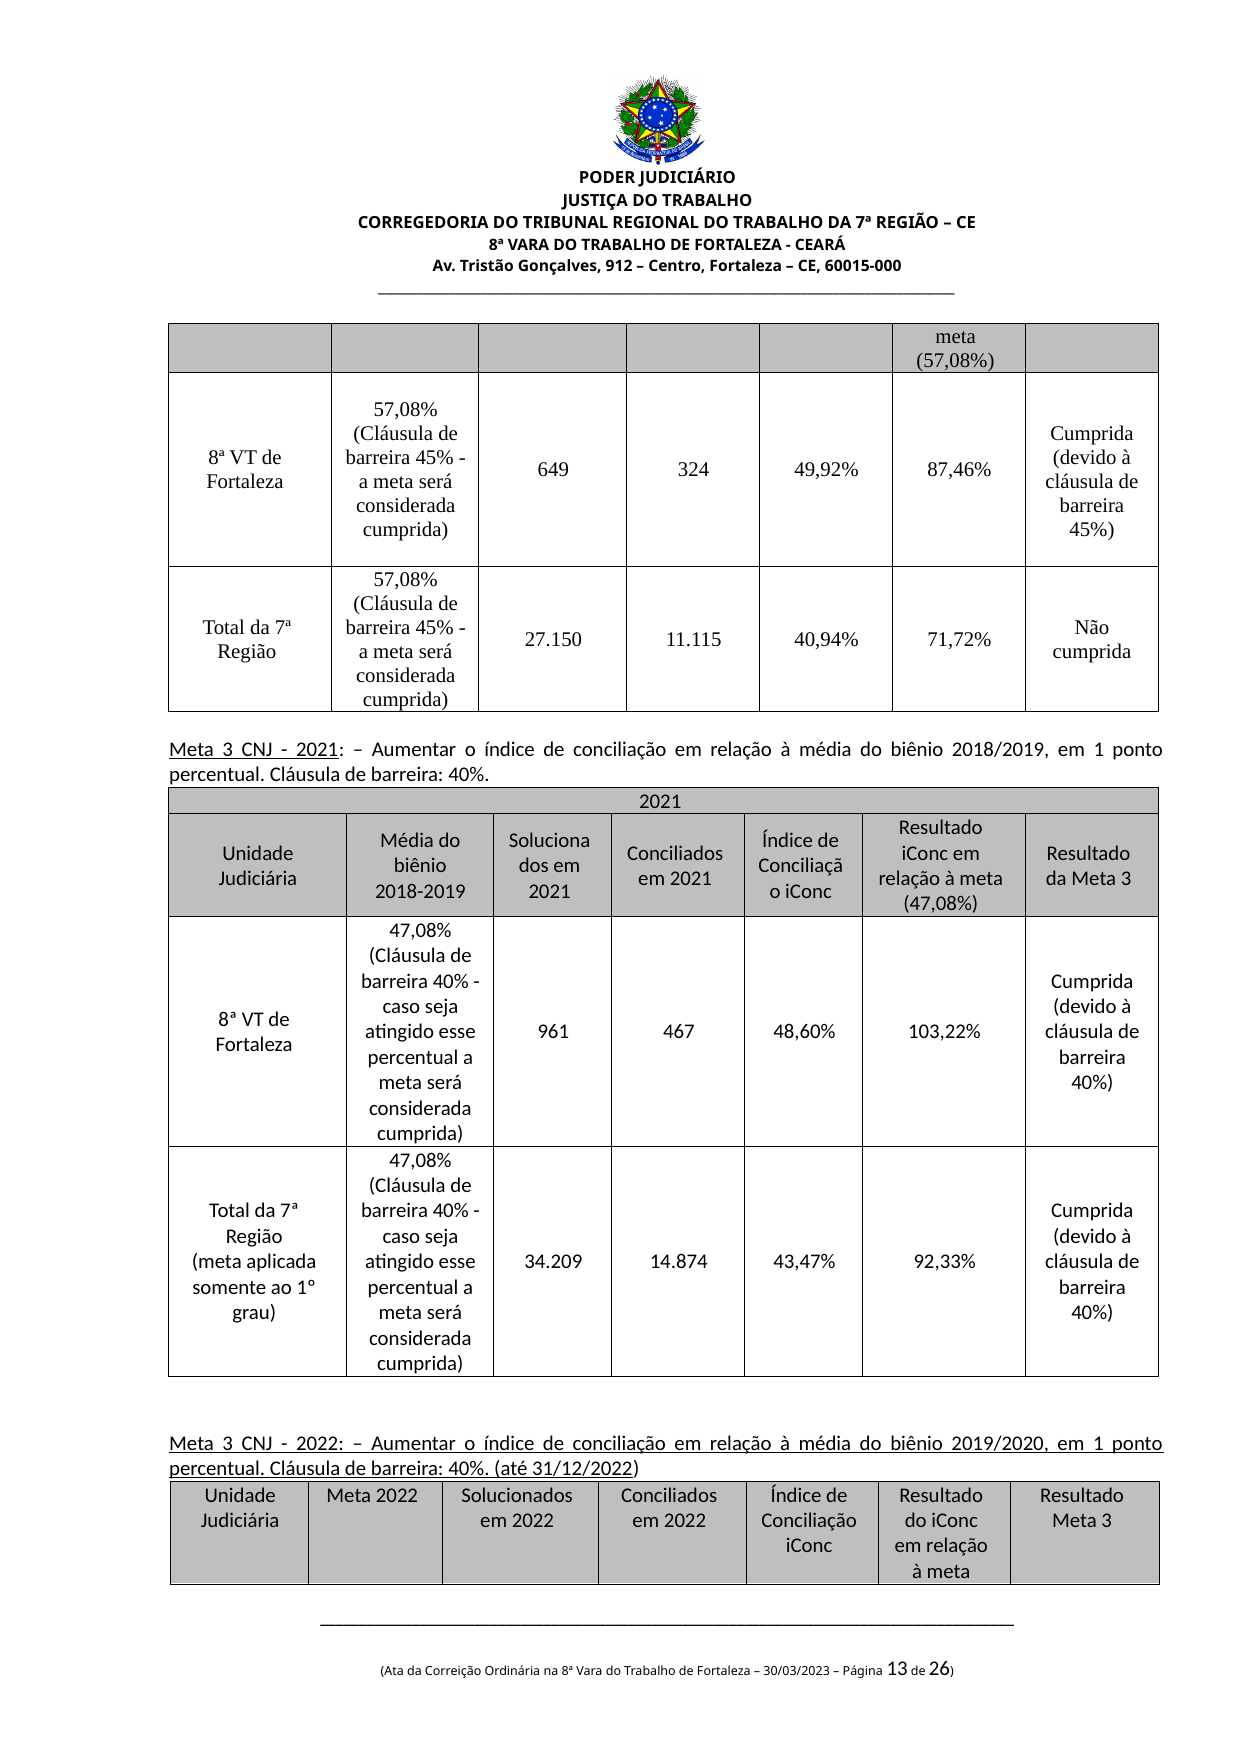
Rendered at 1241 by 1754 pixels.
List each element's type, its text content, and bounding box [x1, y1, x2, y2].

table_cell 11.115 [627, 567, 759, 711]
table_cell Índice de Conciliação iConc [745, 814, 862, 916]
table_cell Resultado da Meta 3 [1026, 814, 1158, 916]
table_cell 34.209 [494, 1147, 611, 1376]
table_cell Total da 7ª Região (meta aplicada somente ao 1º grau) [169, 1147, 346, 1376]
table_cell 40,94% [760, 567, 892, 711]
table_cell 48,60% [745, 917, 862, 1146]
table_cell 649 [479, 373, 626, 566]
table_cell Solucionados em 2021 [494, 814, 611, 916]
table_header 2021 [169, 788, 1158, 813]
table_cell Unidade Judiciária [169, 814, 346, 916]
table_header Meta 2022 [309, 1482, 442, 1583]
table_cell 47,08% (Cláusula de barreira 40% - caso seja atingido esse percentual a meta será considerada cumprida) [347, 917, 493, 1146]
table_cell [332, 324, 478, 372]
subtitle Meta 3 CNJ - 2022: – Aumentar o índice de conciliação em relação à média do biênio 2019/2020, em 1 ponto percentual. Cláusula de barreira: 40%. (até 31/12/2022) [169, 1430, 1165, 1481]
table_cell 71,72% [893, 567, 1025, 711]
table_cell Resultado iConc em relação à meta (47,08%) [863, 814, 1025, 916]
table_header Unidade Judiciária [171, 1482, 308, 1583]
table_cell [479, 324, 626, 372]
table_cell meta (57,08%) [893, 324, 1025, 372]
table_cell Conciliados em 2021 [612, 814, 744, 916]
table_header Resultado do iConc em relação à meta [879, 1482, 1010, 1583]
table_cell 47,08% (Cláusula de barreira 40% - caso seja atingido esse percentual a meta será considerada cumprida) [347, 1147, 493, 1376]
table_header Solucionados em 2022 [443, 1482, 598, 1583]
table_cell Total da 7ª Região [169, 567, 331, 711]
table_cell 43,47% [745, 1147, 862, 1376]
table_cell 87,46% [893, 373, 1025, 566]
table_cell Não cumprida [1026, 567, 1158, 711]
table_cell [169, 324, 331, 372]
table_cell [760, 324, 892, 372]
table_header Resultado Meta 3 [1011, 1482, 1159, 1583]
table_cell 8ª VT de Fortaleza [169, 917, 346, 1146]
table_cell Cumprida (devido à cláusula de barreira 40%) [1026, 917, 1158, 1146]
table_cell Cumprida (devido à cláusula de barreira 40%) [1026, 1147, 1158, 1376]
table_cell 57,08% (Cláusula de barreira 45% - a meta será considerada cumprida) [332, 567, 478, 711]
picture [608, 73, 707, 166]
table_cell 8ª VT de Fortaleza [169, 373, 331, 566]
table_cell 961 [494, 917, 611, 1146]
table_cell Média do biênio 2018-2019 [347, 814, 493, 916]
table_cell 27.150 [479, 567, 626, 711]
subtitle Meta 3 CNJ - 2021: – Aumentar o índice de conciliação em relação à média do biênio 2018/2019, em 1 ponto percentual. Cláusula de barreira: 40%. [169, 736, 1165, 787]
table_cell 324 [627, 373, 759, 566]
table_cell 103,22% [863, 917, 1025, 1146]
table_cell 467 [612, 917, 744, 1146]
table_header Conciliados em 2022 [599, 1482, 746, 1583]
table_cell 57,08% (Cláusula de barreira 45% - a meta será considerada cumprida) [332, 373, 478, 566]
table_cell Cumprida (devido à cláusula de barreira 45%) [1026, 373, 1158, 566]
table_cell 92,33% [863, 1147, 1025, 1376]
table_header Índice de Conciliação iConc [747, 1482, 878, 1583]
table_cell 14.874 [612, 1147, 744, 1376]
table_cell [1026, 324, 1158, 372]
table_cell [627, 324, 759, 372]
table_cell 49,92% [760, 373, 892, 566]
